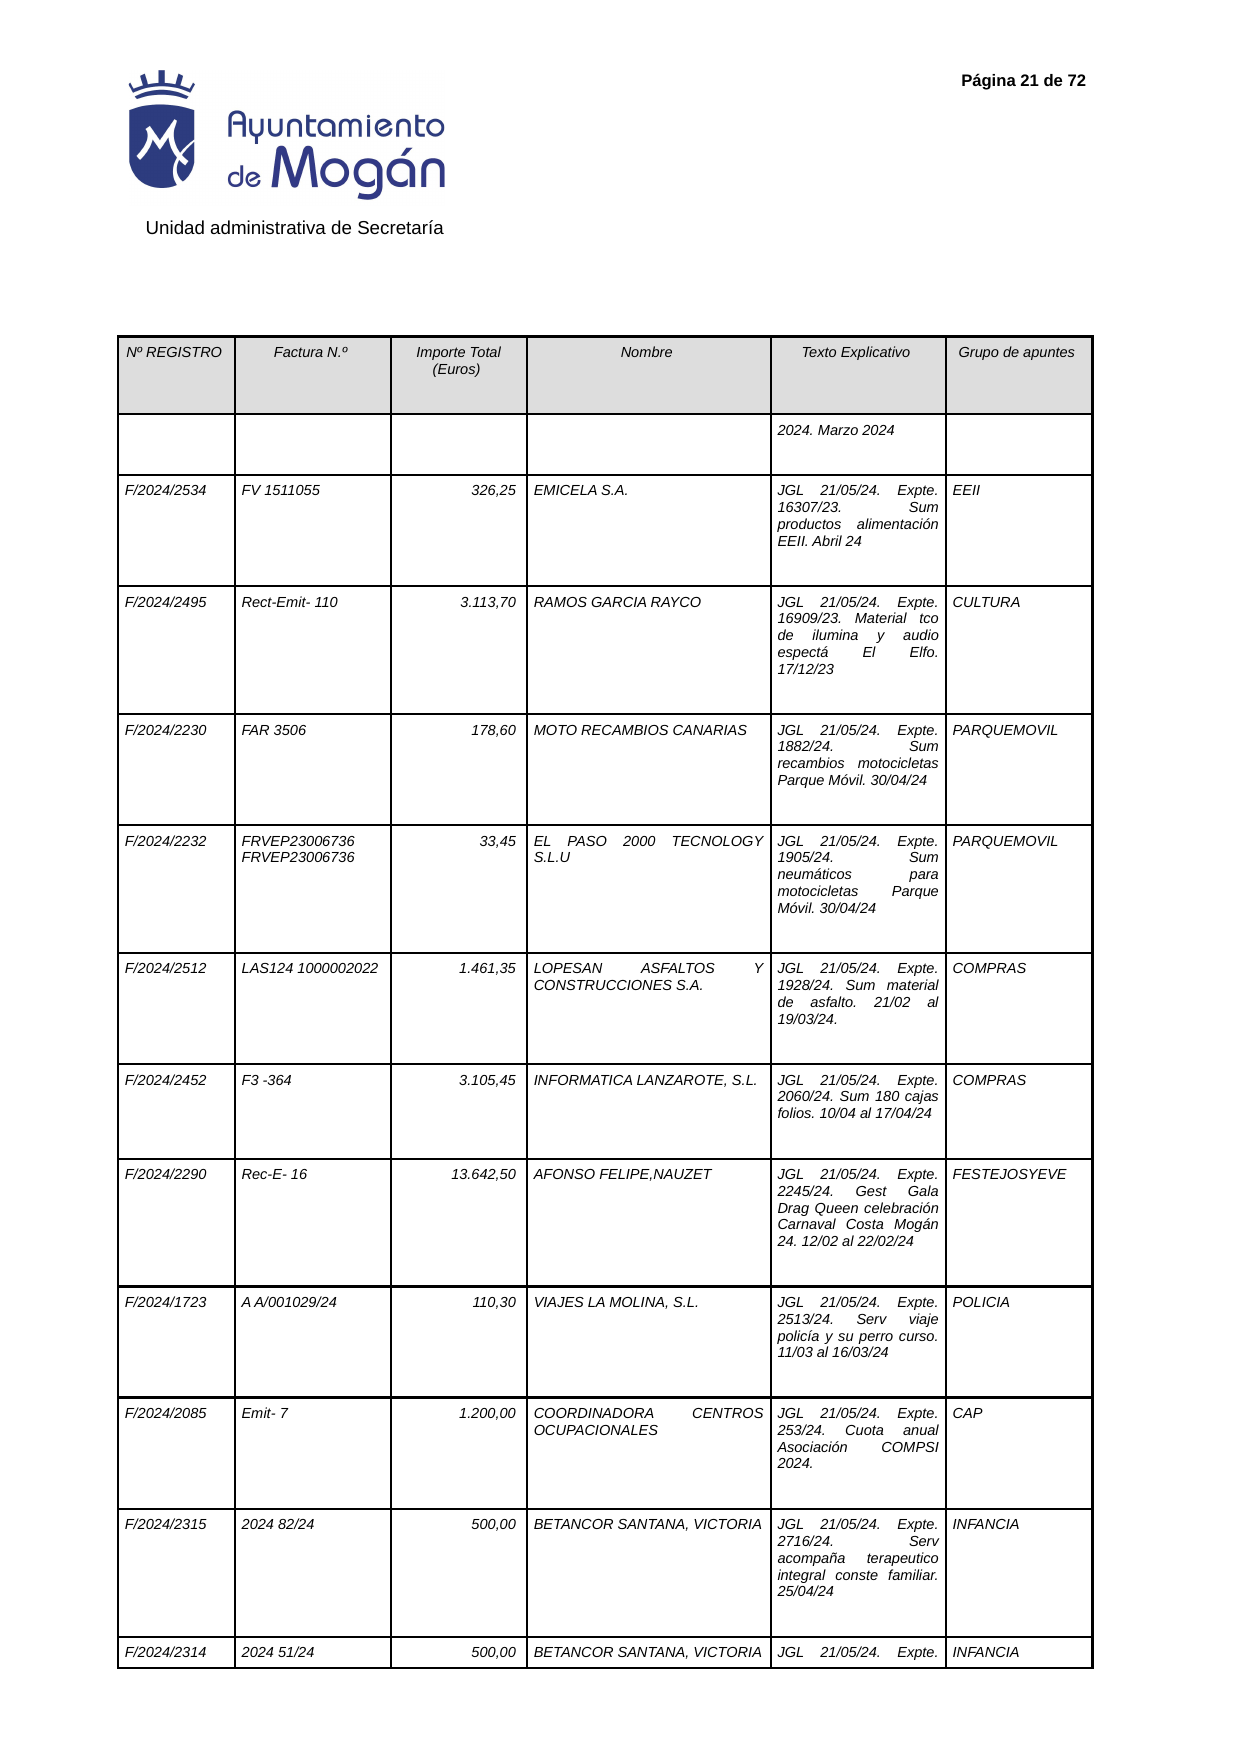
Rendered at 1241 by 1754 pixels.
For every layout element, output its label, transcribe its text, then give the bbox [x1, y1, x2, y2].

table_cell 2024. Marzo 2024 [772, 415, 945, 474]
table_cell [119, 415, 234, 474]
table_cell F/2024/2232 [119, 826, 234, 952]
table_cell BETANCOR SANTANA, VICTORIA [528, 1638, 770, 1667]
table_cell F/2024/2452 [119, 1065, 234, 1157]
table_cell F3 -364 [236, 1065, 390, 1157]
table_cell F/2024/2230 [119, 715, 234, 824]
table_cell 326,25 [392, 476, 526, 585]
table_cell VIAJES LA MOLINA, S.L. [528, 1288, 770, 1396]
table_cell Rec-E- 16 [236, 1160, 390, 1285]
table_cell COMPRAS [947, 954, 1091, 1063]
table_cell 3.113,70 [392, 587, 526, 713]
table_cell INFANCIA [947, 1638, 1091, 1667]
table_cell JGL 21/05/24. Expte. 2060/24. Sum 180 cajas folios. 10/04 al 17/04/24 [772, 1065, 945, 1157]
table_cell F/2024/2290 [119, 1160, 234, 1285]
table_cell F/2024/2314 [119, 1638, 234, 1667]
table_cell [236, 415, 390, 474]
table_cell 1.200,00 [392, 1399, 526, 1508]
table_cell JGL 21/05/24. Expte. 16307/23. Sum productos alimentación EEII. Abril 24 [772, 476, 945, 585]
table_cell 33,45 [392, 826, 526, 952]
table_cell 2024 51/24 [236, 1638, 390, 1667]
table_cell F/2024/1723 [119, 1288, 234, 1396]
table_cell A A/001029/24 [236, 1288, 390, 1396]
table_cell JGL 21/05/24. Expte. 1928/24. Sum material de asfalto. 21/02 al 19/03/24. [772, 954, 945, 1063]
table_cell [947, 415, 1091, 474]
table_cell 3.105,45 [392, 1065, 526, 1157]
table_cell FRVEP23006736 FRVEP23006736 [236, 826, 390, 952]
table_cell F/2024/2495 [119, 587, 234, 713]
table_cell [392, 415, 526, 474]
table_cell FAR 3506 [236, 715, 390, 824]
table_cell LAS124 1000002022 [236, 954, 390, 1063]
table_header Factura N.º [236, 338, 390, 413]
table_cell BETANCOR SANTANA, VICTORIA [528, 1510, 770, 1636]
table_cell 500,00 [392, 1638, 526, 1667]
table_cell F/2024/2534 [119, 476, 234, 585]
table_header Texto Explicativo [772, 338, 945, 413]
table_cell JGL 21/05/24. Expte. 2716/24. Serv acompaña terapeutico integral conste familiar. 25/04/24 [772, 1510, 945, 1636]
table_header Grupo de apuntes [947, 338, 1091, 413]
table_header Importe Total (Euros) [392, 338, 526, 413]
table_cell EMICELA S.A. [528, 476, 770, 585]
table_cell COMPRAS [947, 1065, 1091, 1157]
table_cell PARQUEMOVIL [947, 715, 1091, 824]
table_cell 178,60 [392, 715, 526, 824]
table_cell RAMOS GARCIA RAYCO [528, 587, 770, 713]
table_cell JGL 21/05/24. Expte. 2245/24. Gest Gala Drag Queen celebración Carnaval Costa Mogán 24. 12/02 al 22/02/24 [772, 1160, 945, 1285]
table_cell JGL 21/05/24. Expte. 16909/23. Material tco de ilumina y audio espectá El Elfo. 17/12/23 [772, 587, 945, 713]
table_cell F/2024/2512 [119, 954, 234, 1063]
table_cell 1.461,35 [392, 954, 526, 1063]
table_cell CULTURA [947, 587, 1091, 713]
table_cell LOPESAN ASFALTOS Y CONSTRUCCIONES S.A. [528, 954, 770, 1063]
table_cell FV 1511055 [236, 476, 390, 585]
table_cell JGL 21/05/24. Expte. 253/24. Cuota anual Asociación COMPSI 2024. [772, 1399, 945, 1508]
table_cell JGL 21/05/24. Expte. 1905/24. Sum neumáticos para motocicletas Parque Móvil. 30/04/24 [772, 826, 945, 952]
picture [128, 70, 445, 206]
table_cell MOTO RECAMBIOS CANARIAS [528, 715, 770, 824]
table_cell F/2024/2315 [119, 1510, 234, 1636]
table_cell PARQUEMOVIL [947, 826, 1091, 952]
table_cell INFANCIA [947, 1510, 1091, 1636]
table_cell 13.642,50 [392, 1160, 526, 1285]
table_header Nombre [528, 338, 770, 413]
table_cell 110,30 [392, 1288, 526, 1396]
table_cell EL PASO 2000 TECNOLOGY S.L.U [528, 826, 770, 952]
table_cell FESTEJOSYEVE [947, 1160, 1091, 1285]
table_cell Emit- 7 [236, 1399, 390, 1508]
table_cell JGL 21/05/24. Expte. [772, 1638, 945, 1667]
table_cell [528, 415, 770, 474]
table_cell Rect-Emit- 110 [236, 587, 390, 713]
table_cell 2024 82/24 [236, 1510, 390, 1636]
table_cell 500,00 [392, 1510, 526, 1636]
table_cell POLICIA [947, 1288, 1091, 1396]
table_cell JGL 21/05/24. Expte. 1882/24. Sum recambios motocicletas Parque Móvil. 30/04/24 [772, 715, 945, 824]
table_cell COORDINADORA CENTROS OCUPACIONALES [528, 1399, 770, 1508]
table_cell JGL 21/05/24. Expte. 2513/24. Serv viaje policía y su perro curso. 11/03 al 16/03/24 [772, 1288, 945, 1396]
table_cell AFONSO FELIPE,NAUZET [528, 1160, 770, 1285]
table_header Nº REGISTRO [119, 338, 234, 413]
table_cell F/2024/2085 [119, 1399, 234, 1508]
table_cell CAP [947, 1399, 1091, 1508]
table_cell EEII [947, 476, 1091, 585]
table_cell INFORMATICA LANZAROTE, S.L. [528, 1065, 770, 1157]
